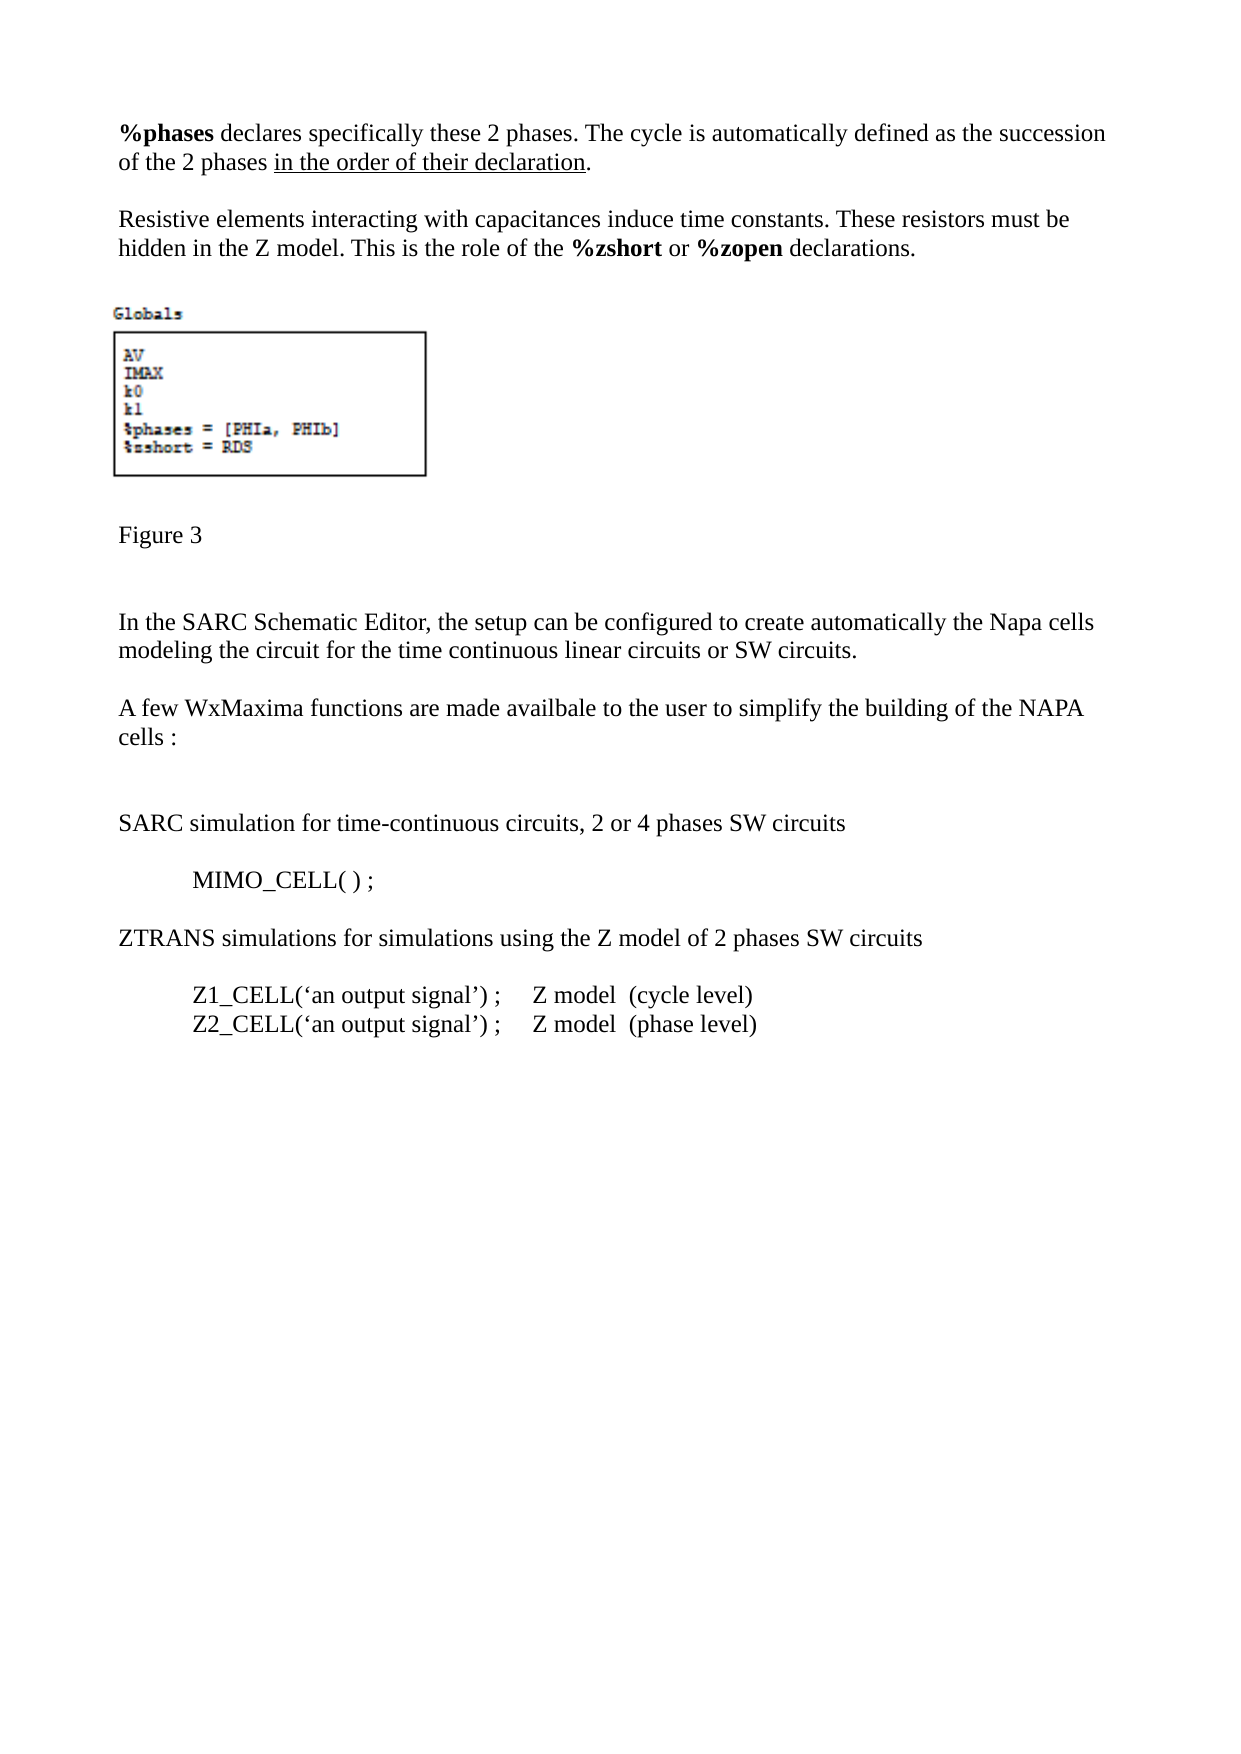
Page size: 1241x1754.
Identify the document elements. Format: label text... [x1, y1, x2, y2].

text ZTRANS simulations for simulations using the Z model of 2 phases SW circuits [118, 923, 1122, 952]
text A few WxMaxima functions are made availbale to the user to simplify the building of the NAPA cells : [118, 693, 1122, 751]
text In the SARC Schematic Editor, the setup can be configured to create automatically the Napa cells modeling the circuit for the time continuous linear circuits or SW circuits. [118, 607, 1122, 664]
text %phases declares specifically these 2 phases. The cycle is automatically defined as the succession of the 2 phases in the order of their declaration. [118, 118, 1122, 176]
text Figure 3 [118, 521, 1122, 549]
text Resistive elements interacting with capacitances induce time constants. These resistors must be hidden in the Z model. This is the role of the %zshort or %zopen declarations. [118, 204, 1122, 262]
text MIMO_CELL( ) ; [118, 866, 1122, 894]
picture [100, 290, 432, 486]
text Z1_CELL(‘an output signal’) ; Z model (cycle level) [118, 981, 1122, 1009]
text SARC simulation for time-continuous circuits, 2 or 4 phases SW circuits [118, 808, 1122, 837]
text Z2_CELL(‘an output signal’) ; Z model (phase level) [118, 1009, 1122, 1038]
